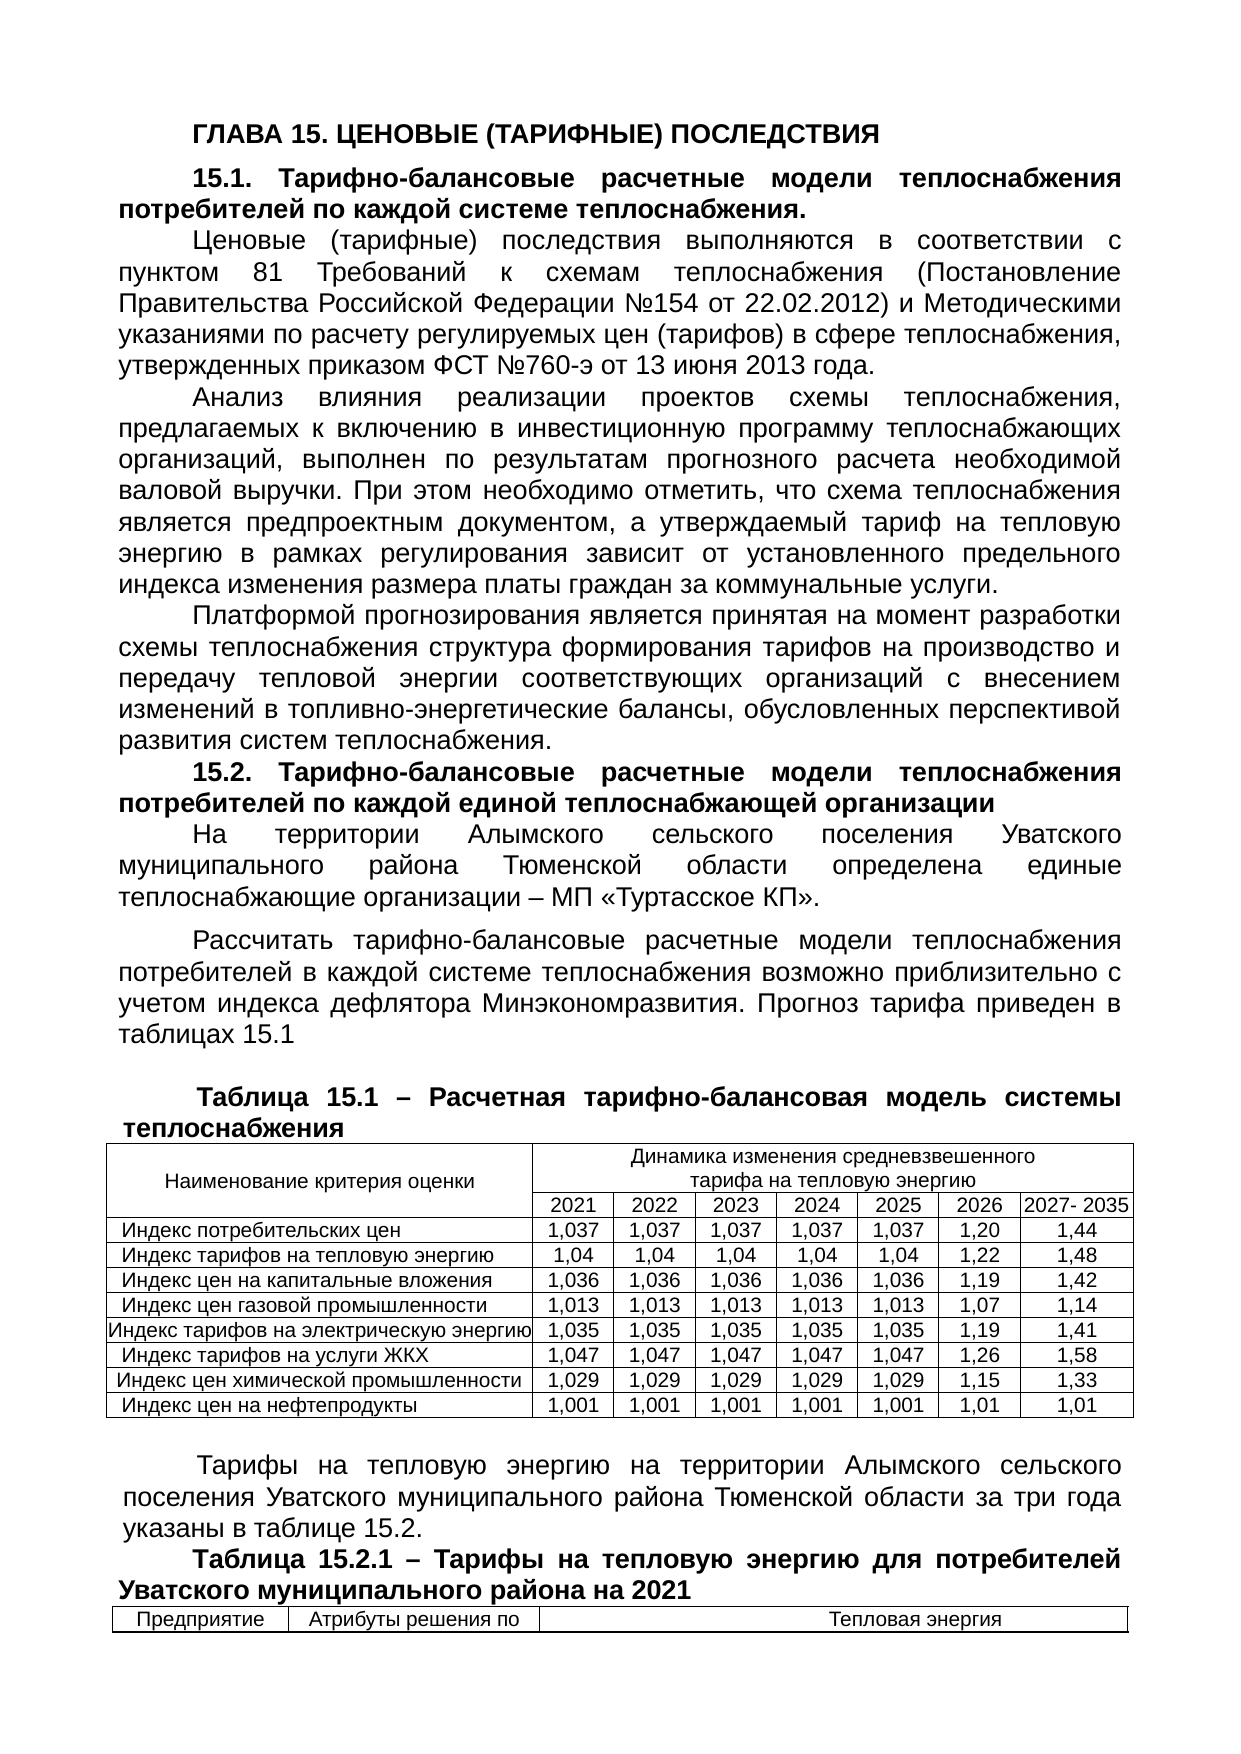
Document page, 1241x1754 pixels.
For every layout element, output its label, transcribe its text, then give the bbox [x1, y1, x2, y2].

table_cell 1,037 [533, 1218, 613, 1242]
table_cell 2026 [939, 1193, 1020, 1217]
table_cell 1,035 [614, 1318, 695, 1342]
table_cell Индекс тарифов на услуги ЖКХ [107, 1343, 532, 1367]
text Платформой прогнозирования является принятая на момент разработки схемы теплоснабжения структура формирования тарифов на производство и передачу тепловой энергии соответствующих организаций с внесением изменений в топливно-энергетические балансы, обусловленных перспективой развития систем теплоснабжения. [118, 599, 1122, 756]
table_cell 1,029 [696, 1368, 776, 1392]
table_cell 1,013 [614, 1293, 695, 1317]
table_cell 1,001 [696, 1393, 776, 1417]
table_cell 1,035 [777, 1318, 857, 1342]
table_cell 1,036 [614, 1268, 695, 1292]
table_cell 1,013 [858, 1293, 938, 1317]
table_cell 2024 [777, 1193, 857, 1217]
table_cell 1,58 [1021, 1343, 1133, 1367]
table_cell 1,029 [858, 1368, 938, 1392]
table_cell 1,33 [1021, 1368, 1133, 1392]
text Тарифы на тепловую энергию на территории Алымского сельского поселения Уватского муниципального района Тюменской области за три года указаны в таблице 15.2. [123, 1449, 1122, 1543]
text Таблица 15.2.1 – Тарифы на тепловую энергию для потребителей Уватского муниципального района на 2021 [118, 1543, 1122, 1606]
table_cell Индекс тарифов на электрическую энергию [107, 1318, 532, 1342]
table_cell 1,013 [533, 1293, 613, 1317]
table_cell Индекс цен на капитальные вложения [107, 1268, 532, 1292]
table_cell 1,036 [858, 1268, 938, 1292]
table_cell 1,15 [939, 1368, 1020, 1392]
table_cell 1,013 [696, 1293, 776, 1317]
table_cell 1,036 [777, 1268, 857, 1292]
table_cell 1,48 [1021, 1243, 1133, 1267]
table_cell 2023 [696, 1193, 776, 1217]
table_cell 1,001 [858, 1393, 938, 1417]
subtitle 15.2. Тарифно-балансовые расчетные модели теплоснабжения потребителей по каждой единой теплоснабжающей организации [118, 756, 1122, 818]
table_cell 1,19 [939, 1318, 1020, 1342]
subtitle На территории Алымского сельского поселения Уватского муниципального района Тюменской области определена единые теплоснабжающие организации – МП «Туртасское КП». [118, 818, 1122, 912]
table_cell 1,41 [1021, 1318, 1133, 1342]
table_header Динамика изменения средневзвешенного тарифа на тепловую энергию [533, 1144, 1133, 1192]
text Анализ влияния реализации проектов схемы теплоснабжения, предлагаемых к включению в инвестиционную программу теплоснабжающих организаций, выполнен по результатам прогнозного расчета необходимой валовой выручки. При этом необходимо отметить, что схема теплоснабжения является предпроектным документом, а утверждаемый тариф на тепловую энергию в рамках регулирования зависит от установленного предельного индекса изменения размера платы граждан за коммунальные услуги. [118, 381, 1122, 599]
table_cell 2022 [614, 1193, 695, 1217]
table_cell 1,036 [696, 1268, 776, 1292]
table_cell Индекс цен газовой промышленности [107, 1293, 532, 1317]
table_cell 1,047 [858, 1343, 938, 1367]
table_cell 1,04 [614, 1243, 695, 1267]
text Таблица 15.1 – Расчетная тарифно-балансовая модель системы теплоснабжения [123, 1081, 1122, 1143]
table_cell 2027- 2035 [1021, 1193, 1133, 1217]
table_cell 1,04 [777, 1243, 857, 1267]
table_cell 1,035 [858, 1318, 938, 1342]
table_cell 1,14 [1021, 1293, 1133, 1317]
table_cell 1,44 [1021, 1218, 1133, 1242]
text Ценовые (тарифные) последствия выполняются в соответствии с пунктом 81 Требований к схемам теплоснабжения (Постановление Правительства Российской Федерации №154 от 22.02.2012) и Методическими указаниями по расчету регулируемых цен (тарифов) в сфере теплоснабжения, утвержденных приказом ФСТ №760-э от 13 июня 2013 года. [118, 224, 1122, 381]
table_cell 1,26 [939, 1343, 1020, 1367]
table_cell 1,037 [858, 1218, 938, 1242]
table_cell 1,037 [614, 1218, 695, 1242]
table_cell 1,037 [696, 1218, 776, 1242]
table_cell 1,19 [939, 1268, 1020, 1292]
table_cell Индекс цен химической промышленности [107, 1368, 532, 1392]
table_cell 1,047 [533, 1343, 613, 1367]
table_header Тепловая энергия [540, 1607, 707, 1631]
table_cell 1,047 [614, 1343, 695, 1367]
table_cell Индекс цен на нефтепродукты [107, 1393, 532, 1417]
table_cell 1,04 [858, 1243, 938, 1267]
subtitle 15.1. Тарифно-балансовые расчетные модели теплоснабжения потребителей по каждой системе теплоснабжения. [118, 162, 1122, 224]
table_cell 1,20 [939, 1218, 1020, 1242]
subtitle ГЛАВА 15. ЦЕНОВЫЕ (ТАРИФНЫЕ) ПОСЛЕДСТВИЯ [118, 118, 1122, 149]
table_cell 1,047 [777, 1343, 857, 1367]
table_cell 1,07 [939, 1293, 1020, 1317]
table_cell 1,013 [777, 1293, 857, 1317]
table_cell 1,035 [533, 1318, 613, 1342]
table_cell 1,029 [777, 1368, 857, 1392]
table_cell 1,037 [777, 1218, 857, 1242]
table_cell 1,001 [614, 1393, 695, 1417]
table_cell 1,42 [1021, 1268, 1133, 1292]
table_cell 1,01 [939, 1393, 1020, 1417]
table_cell Индекс тарифов на тепловую энергию [107, 1243, 532, 1267]
table_cell 1,01 [1021, 1393, 1133, 1417]
table_cell 1,035 [696, 1318, 776, 1342]
table_cell 1,029 [533, 1368, 613, 1392]
table_cell 2021 [533, 1193, 613, 1217]
table_cell 1,029 [614, 1368, 695, 1392]
table_cell 1,001 [777, 1393, 857, 1417]
table_cell 1,001 [533, 1393, 613, 1417]
table_cell Индекс потребительских цен [107, 1218, 532, 1242]
table_cell 1,047 [696, 1343, 776, 1367]
list Рассчитать тарифно-балансовые расчетные модели теплоснабжения потребителей в каждой системе теплоснабжения возможно приблизительно с учетом индекса дефлятора Минэкономразвития. Прогноз тарифа приведен в таблицах 15.1 [118, 924, 1122, 1049]
table_cell 2025 [858, 1193, 938, 1217]
table_cell 1,036 [533, 1268, 613, 1292]
table_cell 1,22 [939, 1243, 1020, 1267]
table_cell 1,04 [696, 1243, 776, 1267]
table_cell 1,04 [533, 1243, 613, 1267]
table_header Наименование критерия оценки [107, 1144, 532, 1217]
